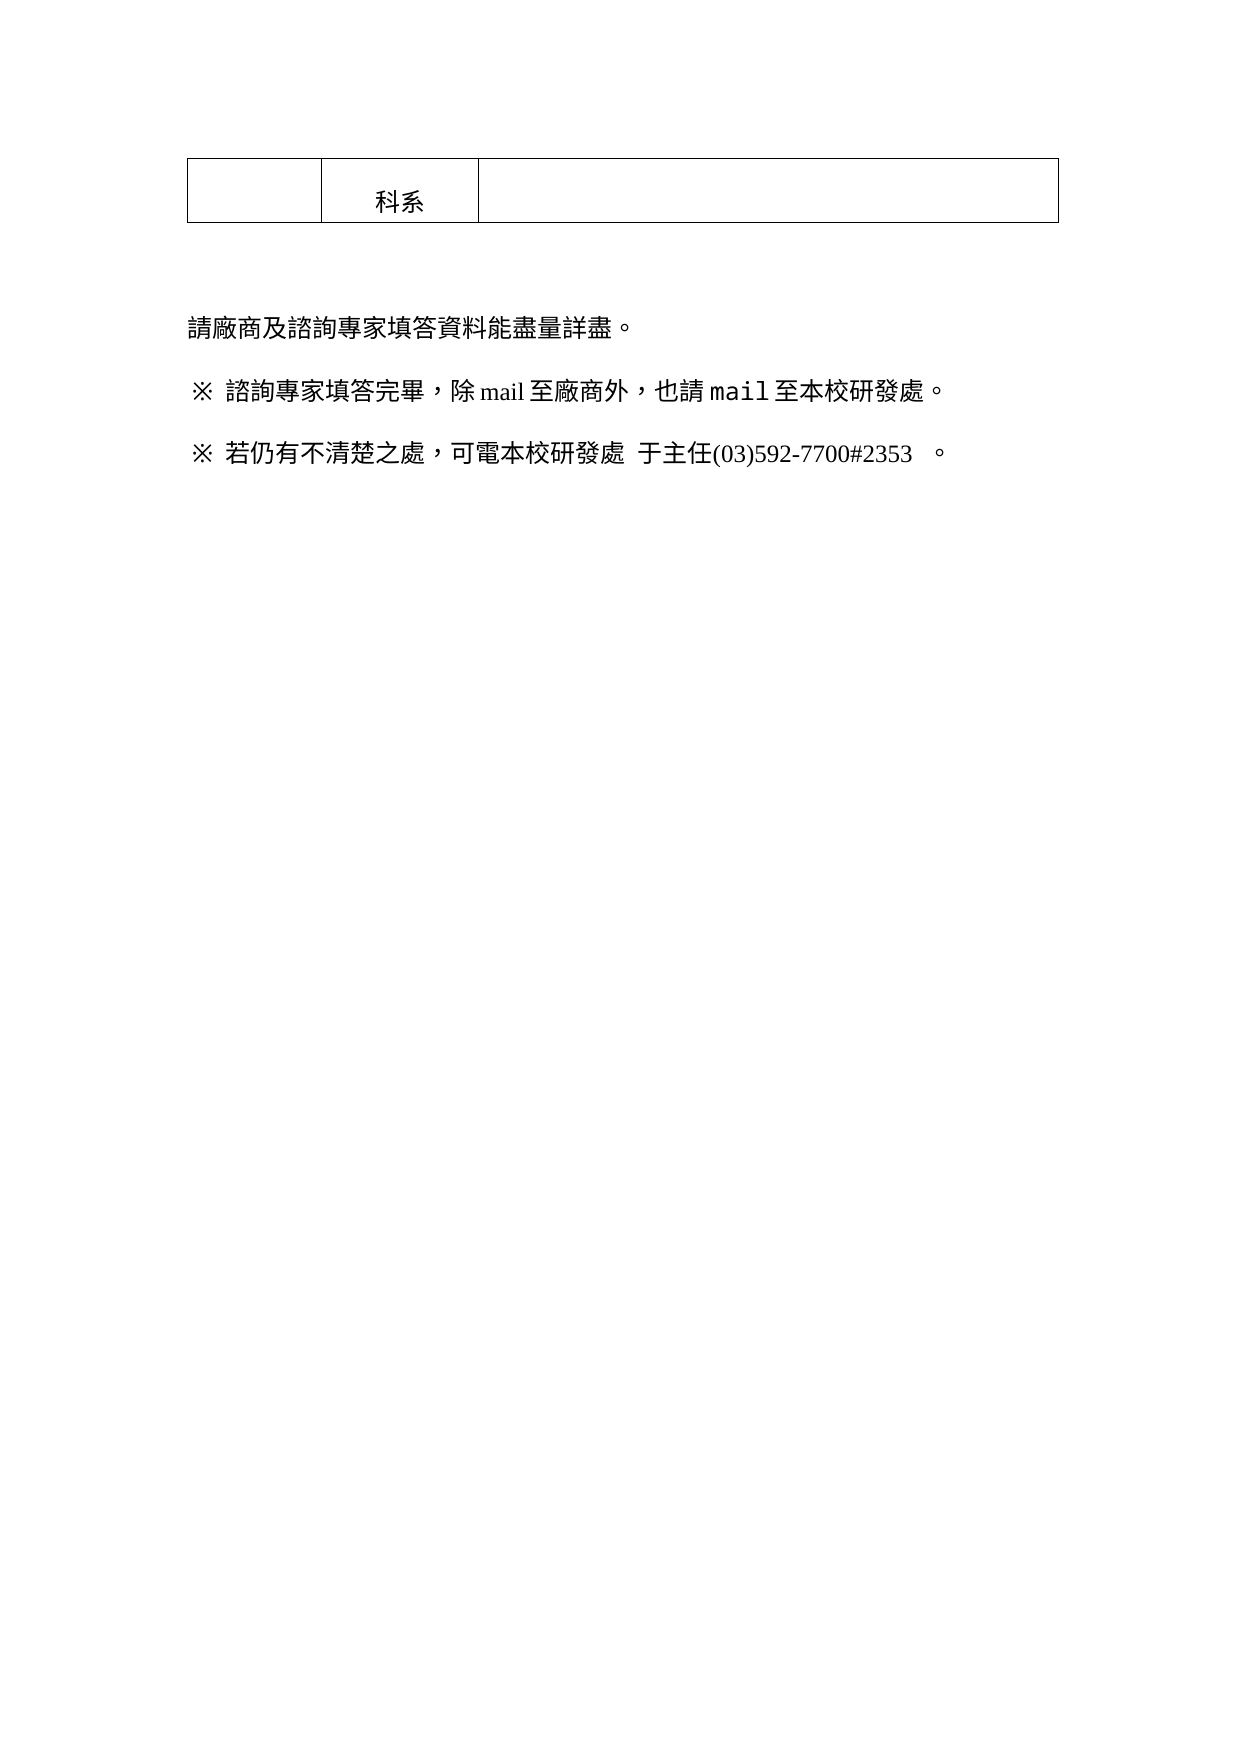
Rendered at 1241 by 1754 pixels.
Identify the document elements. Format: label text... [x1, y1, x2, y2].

text 請廠商及諮詢專家填答資料能盡量詳盡。 [187, 285, 1053, 348]
table_cell [479, 159, 1058, 222]
table_cell [188, 159, 321, 222]
table_cell 科系 [322, 159, 478, 222]
list 諮詢專家填答完畢，除mail至廠商外，也請mail至本校研發處。 [187, 348, 1053, 410]
list 若仍有不清楚之處，可電本校研發處 于主任(03)592-7700#2353 。 [187, 410, 1053, 473]
